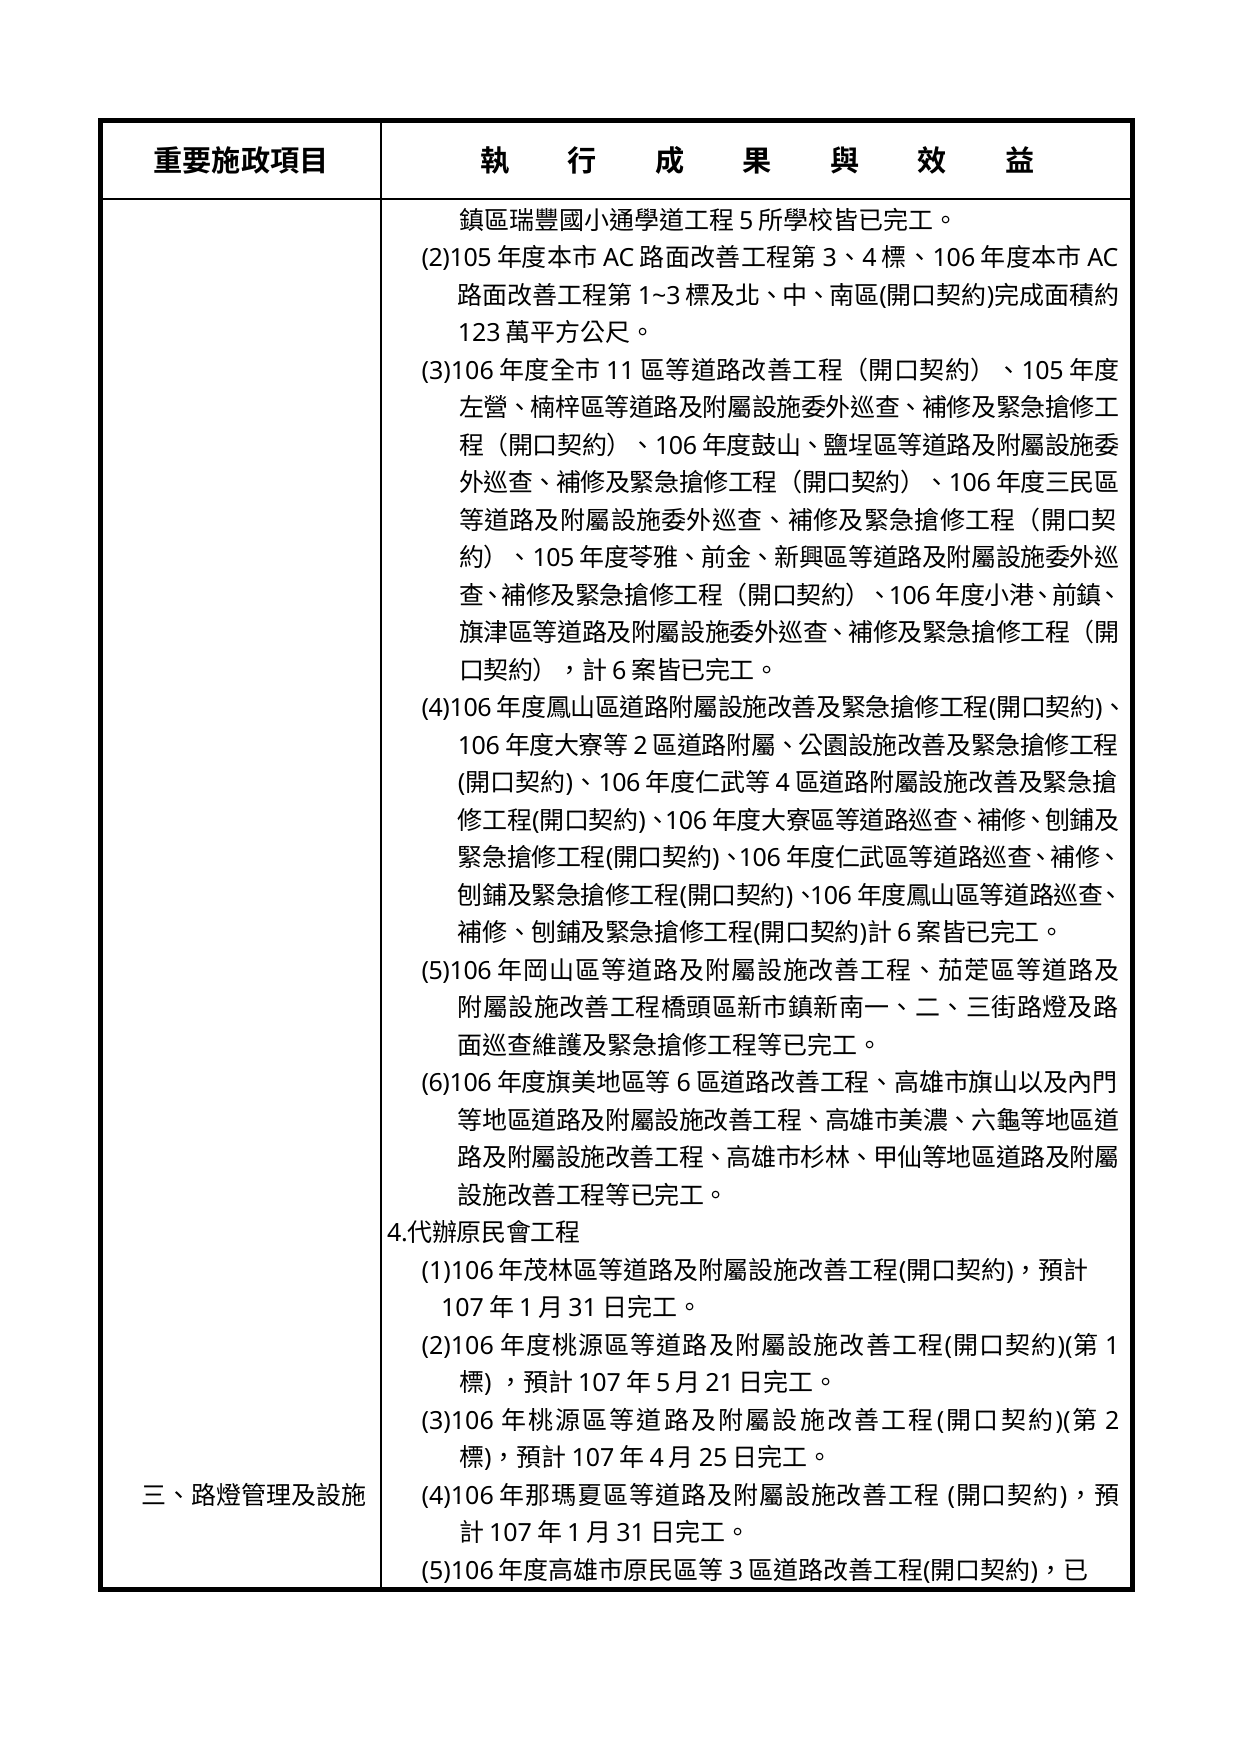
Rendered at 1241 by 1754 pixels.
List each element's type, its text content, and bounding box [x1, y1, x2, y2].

table_cell 三、路燈管理及設施 [103, 200, 380, 1587]
table_header 重要施政項目 [103, 123, 380, 198]
table_header 執 行 成 果 與 效 益 [382, 123, 1130, 198]
table_cell 鎮區瑞豐國小通學道工程5所學校皆已完工。 (2)105年度本市AC路面改善工程第3、4標、106年度本市AC路面改善工程第1~3標及北、中、南區(開口契約)完成面積約123萬平方公尺。 (3)106年度全市11區等道路改善工程（開口契約）、105年度左營、楠梓區等道路及附屬設施委外巡查、補修及緊急搶修工程（開口契約）、106年度鼓山、鹽埕區等道路及附屬設施委外巡查、補修及緊急搶修工程（開口契約）、106年度三民區等道路及附屬設施委外巡查、補修及緊急搶修工程（開口契約）、105年度苓雅、前金、新興區等道路及附屬設施委外巡查、補修及緊急搶修工程（開口契約）、106年度小港、前鎮、旗津區等道路及附屬設施委外巡查、補修及緊急搶修工程（開口契約），計6案皆已完工。 (4)106年度鳳山區道路附屬設施改善及緊急搶修工程(開口契約)、106年度大寮等2區道路附屬、公園設施改善及緊急搶修工程(開口契約)、106年度仁武等4區道路附屬設施改善及緊急搶修工程(開口契約)、106年度大寮區等道路巡查、補修、刨鋪及緊急搶修工程(開口契約)、106年度仁武區等道路巡查、補修、刨鋪及緊急搶修工程(開口契約)、106年度鳳山區等道路巡查、補修、刨鋪及緊急搶修工程(開口契約)計6案皆已完工。 (5)106年岡山區等道路及附屬設施改善工程、茄萣區等道路及 附屬設施改善工程橋頭區新市鎮新南一、二、三街路燈及路 面巡查維護及緊急搶修工程等已完工。 (6)106年度旗美地區等6區道路改善工程、高雄市旗山以及內門等地區道路及附屬設施改善工程、高雄市美濃、六龜等地區道路及附屬設施改善工程、高雄市杉林、甲仙等地區道路及附屬設施改善工程等已完工。 4.代辦原民會工程 (1)106年茂林區等道路及附屬設施改善工程(開口契約)，預計 107年1月31日完工。 (2)106年度桃源區等道路及附屬設施改善工程(開口契約)(第1標) ，預計107年5月21日完工。 (3)106年桃源區等道路及附屬設施改善工程(開口契約)(第2 標)，預計107年4月25日完工。 (4)106年那瑪夏區等道路及附屬設施改善工程 (開口契約)，預計107年1月31日完工。 (5)106年度高雄市原民區等3區道路改善工程(開口契約)，已 [382, 200, 1130, 1587]
